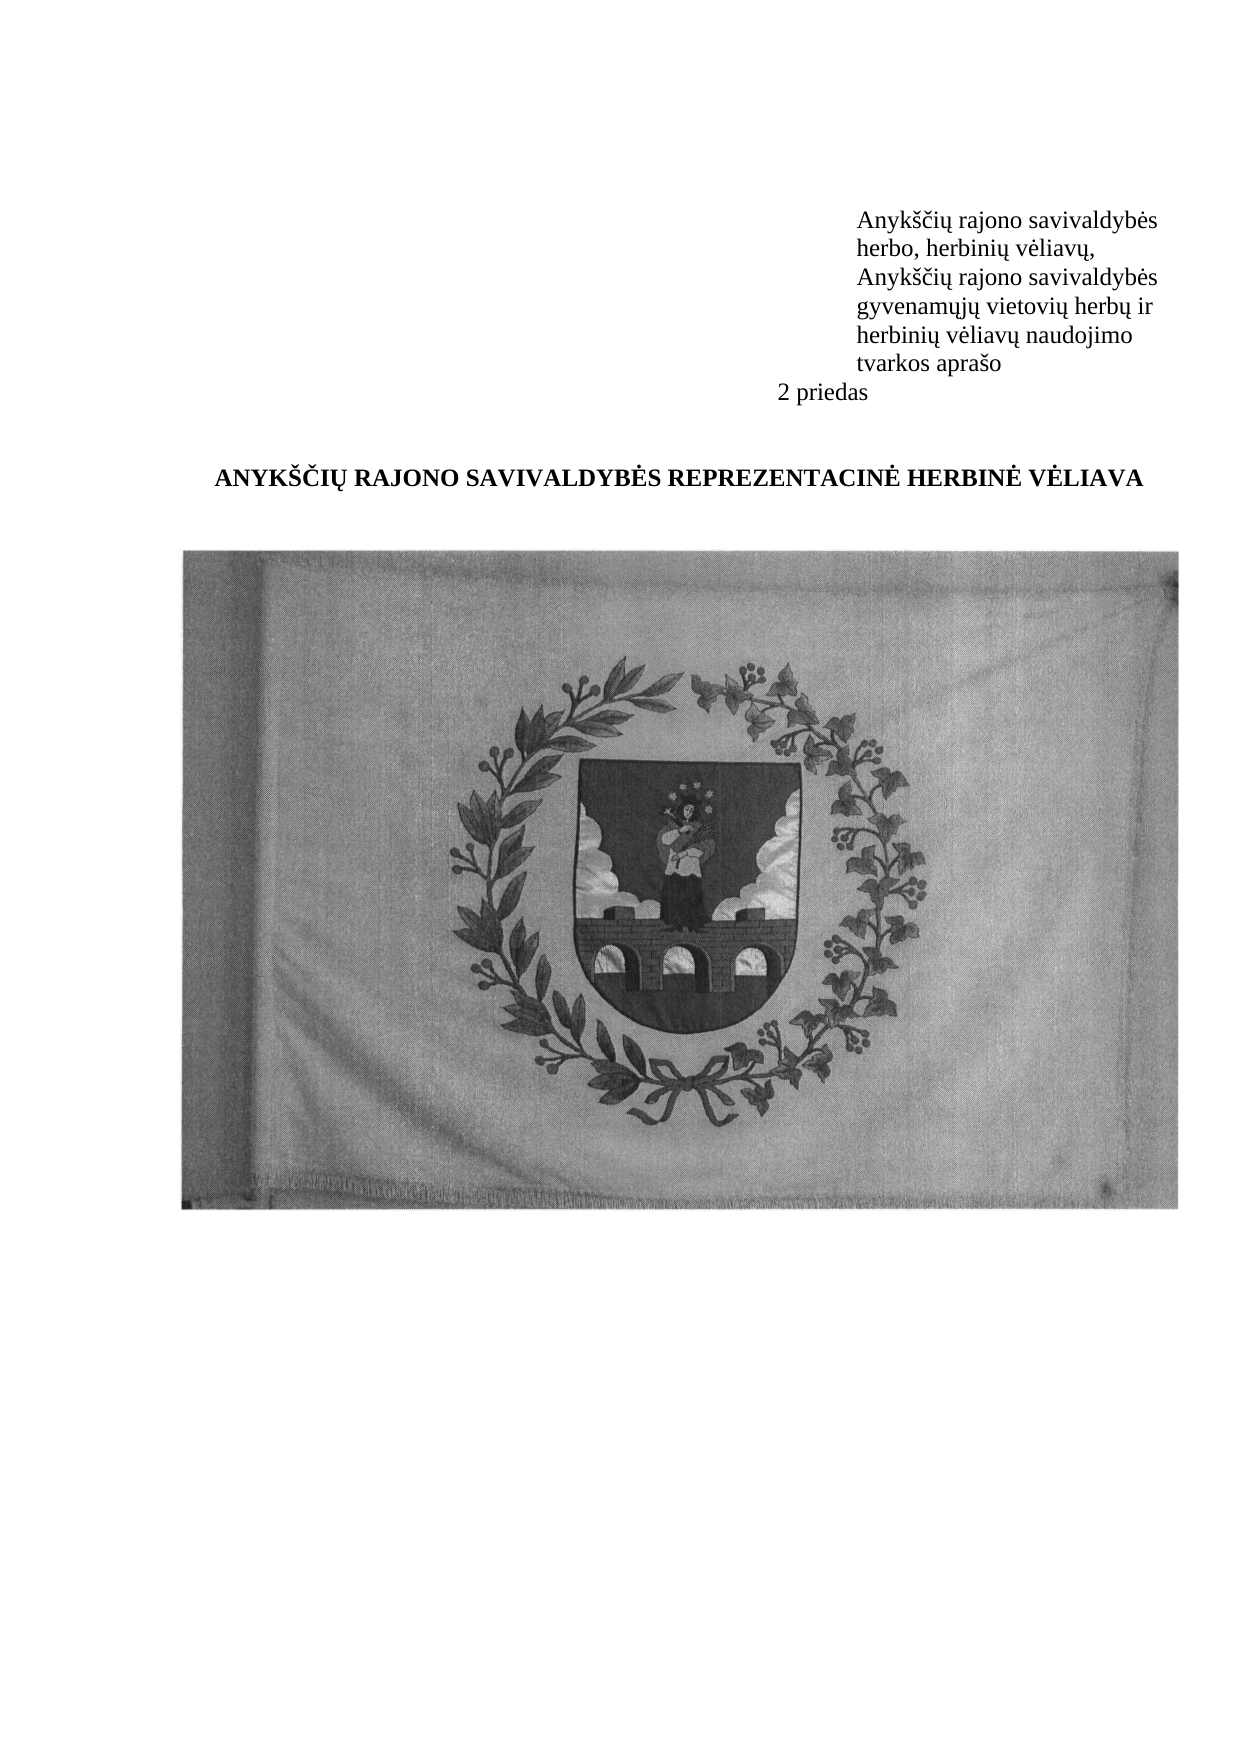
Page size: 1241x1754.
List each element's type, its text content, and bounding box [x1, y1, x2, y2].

text Anykščių rajono savivaldybės herbo, herbinių vėliavų, [856, 205, 1181, 262]
text Anykščių rajono savivaldybės gyvenamųjų vietovių herbų ir [856, 262, 1181, 320]
text 2 priedas [177, 377, 1181, 406]
text herbinių vėliavų naudojimo tvarkos aprašo [856, 320, 1181, 377]
text ANYKŠČIŲ RAJONO SAVIVALDYBĖS REPREZENTACINĖ HERBINĖ VĖLIAVA [177, 463, 1181, 492]
